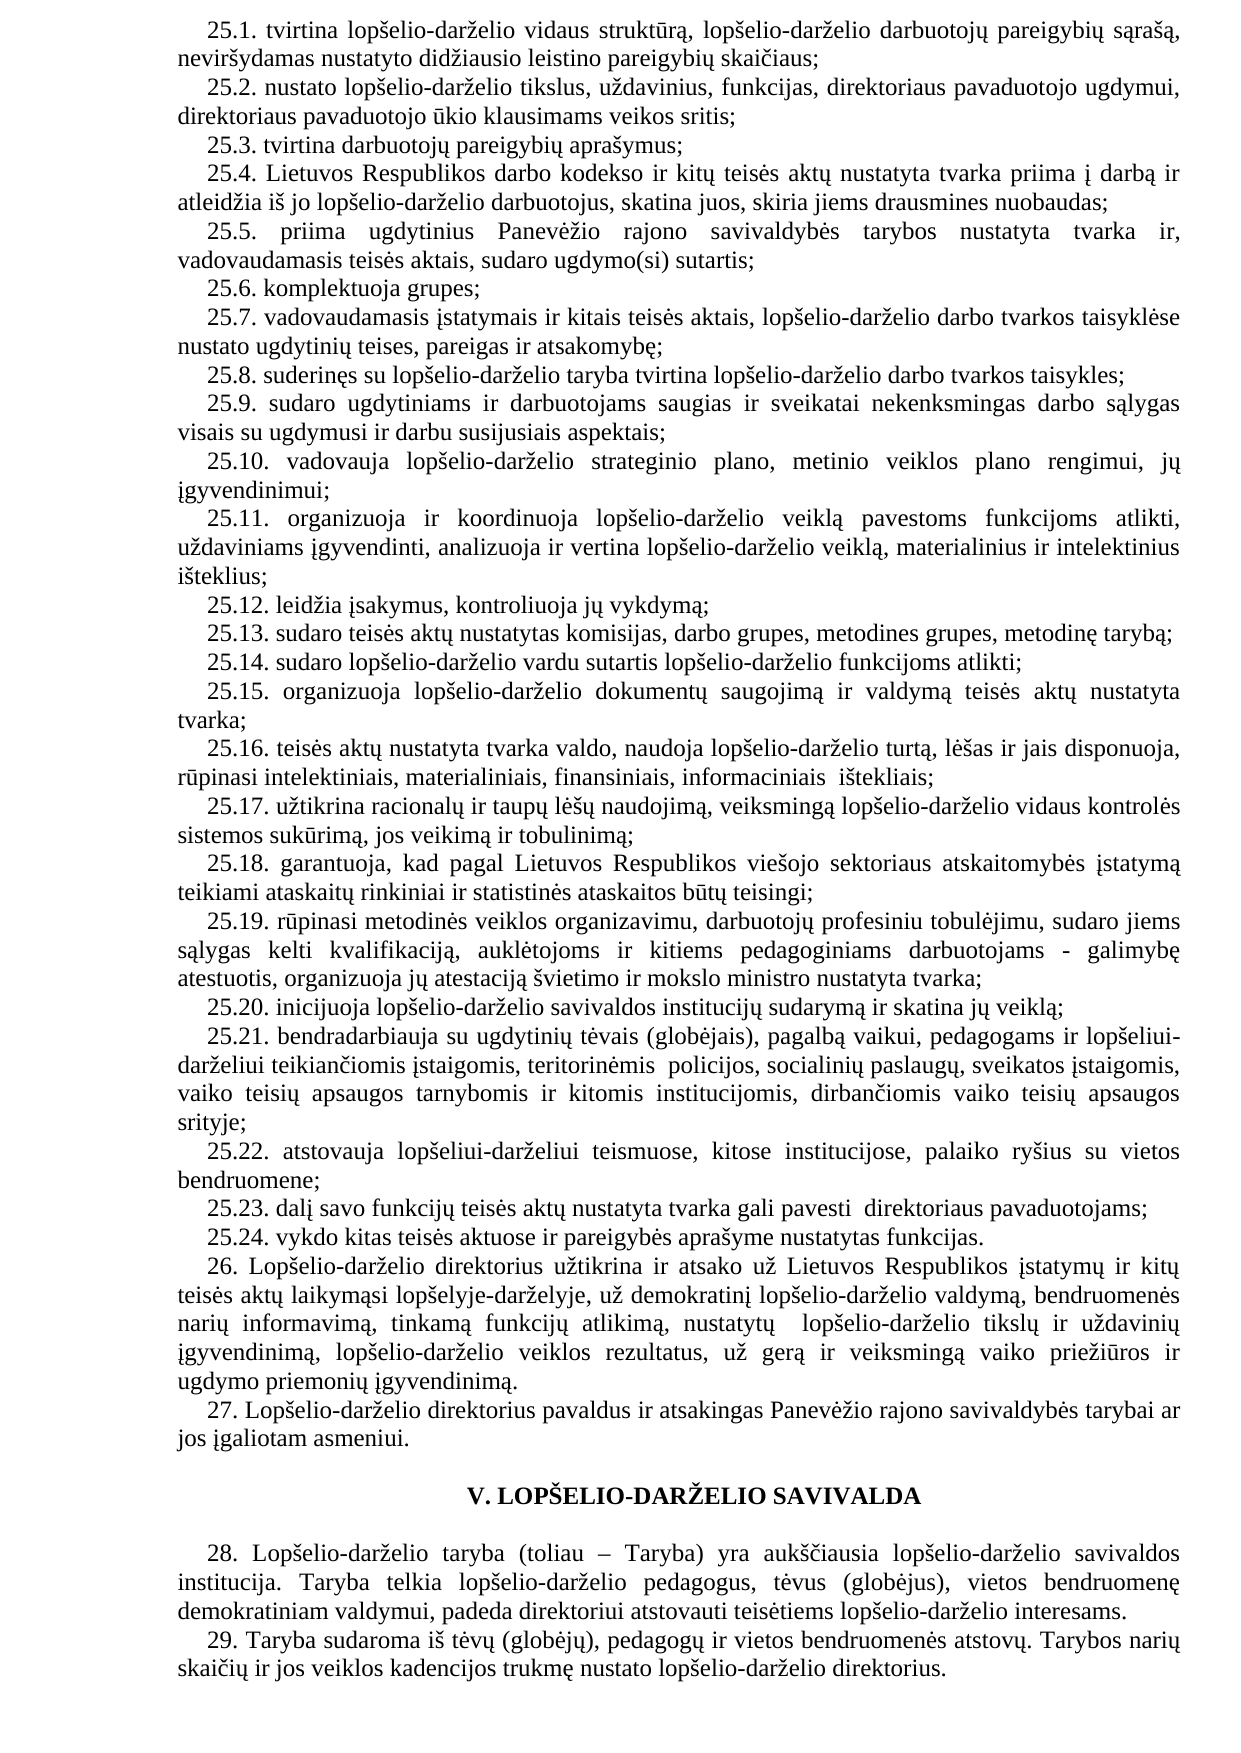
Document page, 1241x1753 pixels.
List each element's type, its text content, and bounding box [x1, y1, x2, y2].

text 25.7. vadovaudamasis įstatymais ir kitais teisės aktais, lopšelio-darželio darbo tvarkos taisyklėse nustato ugdytinių teises, pareigas ir atsakomybę; [177, 302, 1181, 360]
text 25.13. sudaro teisės aktų nustatytas komisijas, darbo grupes, metodines grupes, metodinę tarybą; [207, 618, 1181, 647]
text 25.21. bendradarbiauja su ugdytinių tėvais (globėjais), pagalbą vaikui, pedagogams ir lopšeliui-darželiui teikiančiomis įstaigomis, teritorinėmis policijos, socialinių paslaugų, sveikatos įstaigomis, vaiko teisių apsaugos tarnybomis ir kitomis institucijomis, dirbančiomis vaiko teisių apsaugos srityje; [177, 1021, 1181, 1136]
text V. LOPŠELIO-DARŽELIO SAVIVALDA [177, 1481, 1181, 1510]
text 25.4. Lietuvos Respublikos darbo kodekso ir kitų teisės aktų nustatyta tvarka priima į darbą ir atleidžia iš jo lopšelio-darželio darbuotojus, skatina juos, skiria jiems drausmines nuobaudas; [177, 158, 1181, 216]
text 25.14. sudaro lopšelio-darželio vardu sutartis lopšelio-darželio funkcijoms atlikti; [207, 647, 1181, 676]
text 28. Lopšelio-darželio taryba (toliau – Taryba) yra aukščiausia lopšelio-darželio savivaldos institucija. Taryba telkia lopšelio-darželio pedagogus, tėvus (globėjus), vietos bendruomenę demokratiniam valdymui, padeda direktoriui atstovauti teisėtiems lopšelio-darželio interesams. [177, 1538, 1181, 1625]
text 25.22. atstovauja lopšeliui-darželiui teismuose, kitose institucijose, palaiko ryšius su vietos bendruomene; [177, 1136, 1181, 1193]
text 25.9. sudaro ugdytiniams ir darbuotojams saugias ir sveikatai nekenksmingas darbo sąlygas visais su ugdymusi ir darbu susijusiais aspektais; [177, 388, 1181, 446]
text 25.24. vykdo kitas teisės aktuose ir pareigybės aprašyme nustatytas funkcijas. [207, 1222, 1181, 1251]
text 25.15. organizuoja lopšelio-darželio dokumentų saugojimą ir valdymą teisės aktų nustatyta tvarka; [177, 676, 1181, 733]
text 25.12. leidžia įsakymus, kontroliuoja jų vykdymą; [207, 590, 1181, 618]
text 25.3. tvirtina darbuotojų pareigybių aprašymus; [207, 130, 1181, 158]
text 25.20. inicijuoja lopšelio-darželio savivaldos institucijų sudarymą ir skatina jų veiklą; [207, 992, 1181, 1021]
text 25.19. rūpinasi metodinės veiklos organizavimu, darbuotojų profesiniu tobulėjimu, sudaro jiems sąlygas kelti kvalifikaciją, auklėtojoms ir kitiems pedagoginiams darbuotojams - galimybę atestuotis, organizuoja jų atestaciją švietimo ir mokslo ministro nustatyta tvarka; [177, 906, 1181, 992]
text 25.10. vadovauja lopšelio-darželio strateginio plano, metinio veiklos plano rengimui, jų įgyvendinimui; [177, 446, 1181, 503]
text 29. Taryba sudaroma iš tėvų (globėjų), pedagogų ir vietos bendruomenės atstovų. Tarybos narių skaičių ir jos veiklos kadencijos trukmę nustato lopšelio-darželio direktorius. [177, 1625, 1181, 1682]
text 27. Lopšelio-darželio direktorius pavaldus ir atsakingas Panevėžio rajono savivaldybės tarybai ar jos įgaliotam asmeniui. [177, 1395, 1181, 1452]
text 25.2. nustato lopšelio-darželio tikslus, uždavinius, funkcijas, direktoriaus pavaduotojo ugdymui, direktoriaus pavaduotojo ūkio klausimams veikos sritis; [177, 72, 1181, 130]
text 25.18. garantuoja, kad pagal Lietuvos Respublikos viešojo sektoriaus atskaitomybės įstatymą teikiami ataskaitų rinkiniai ir statistinės ataskaitos būtų teisingi; [177, 848, 1181, 906]
text 25.5. priima ugdytinius Panevėžio rajono savivaldybės tarybos nustatyta tvarka ir, vadovaudamasis teisės aktais, sudaro ugdymo(si) sutartis; [177, 216, 1181, 273]
text 26. Lopšelio-darželio direktorius užtikrina ir atsako už Lietuvos Respublikos įstatymų ir kitų teisės aktų laikymąsi lopšelyje-darželyje, už demokratinį lopšelio-darželio valdymą, bendruomenės narių informavimą, tinkamą funkcijų atlikimą, nustatytų lopšelio-darželio tikslų ir uždavinių įgyvendinimą, lopšelio-darželio veiklos rezultatus, už gerą ir veiksmingą vaiko priežiūros ir ugdymo priemonių įgyvendinimą. [177, 1251, 1181, 1395]
text 25.16. teisės aktų nustatyta tvarka valdo, naudoja lopšelio-darželio turtą, lėšas ir jais disponuoja, rūpinasi intelektiniais, materialiniais, finansiniais, informaciniais ištekliais; [177, 733, 1181, 791]
text 25.17. užtikrina racionalų ir taupų lėšų naudojimą, veiksmingą lopšelio-darželio vidaus kontrolės sistemos sukūrimą, jos veikimą ir tobulinimą; [177, 791, 1181, 848]
text 25.8. suderinęs su lopšelio-darželio taryba tvirtina lopšelio-darželio darbo tvarkos taisykles; [207, 360, 1181, 388]
text 25.1. tvirtina lopšelio-darželio vidaus struktūrą, lopšelio-darželio darbuotojų pareigybių sąrašą, neviršydamas nustatyto didžiausio leistino pareigybių skaičiaus; [177, 15, 1181, 72]
text 25.23. dalį savo funkcijų teisės aktų nustatyta tvarka gali pavesti direktoriaus pavaduotojams; [207, 1193, 1181, 1222]
text 25.6. komplektuoja grupes; [207, 273, 1181, 302]
text 25.11. organizuoja ir koordinuoja lopšelio-darželio veiklą pavestoms funkcijoms atlikti, uždaviniams įgyvendinti, analizuoja ir vertina lopšelio-darželio veiklą, materialinius ir intelektinius išteklius; [177, 503, 1181, 590]
